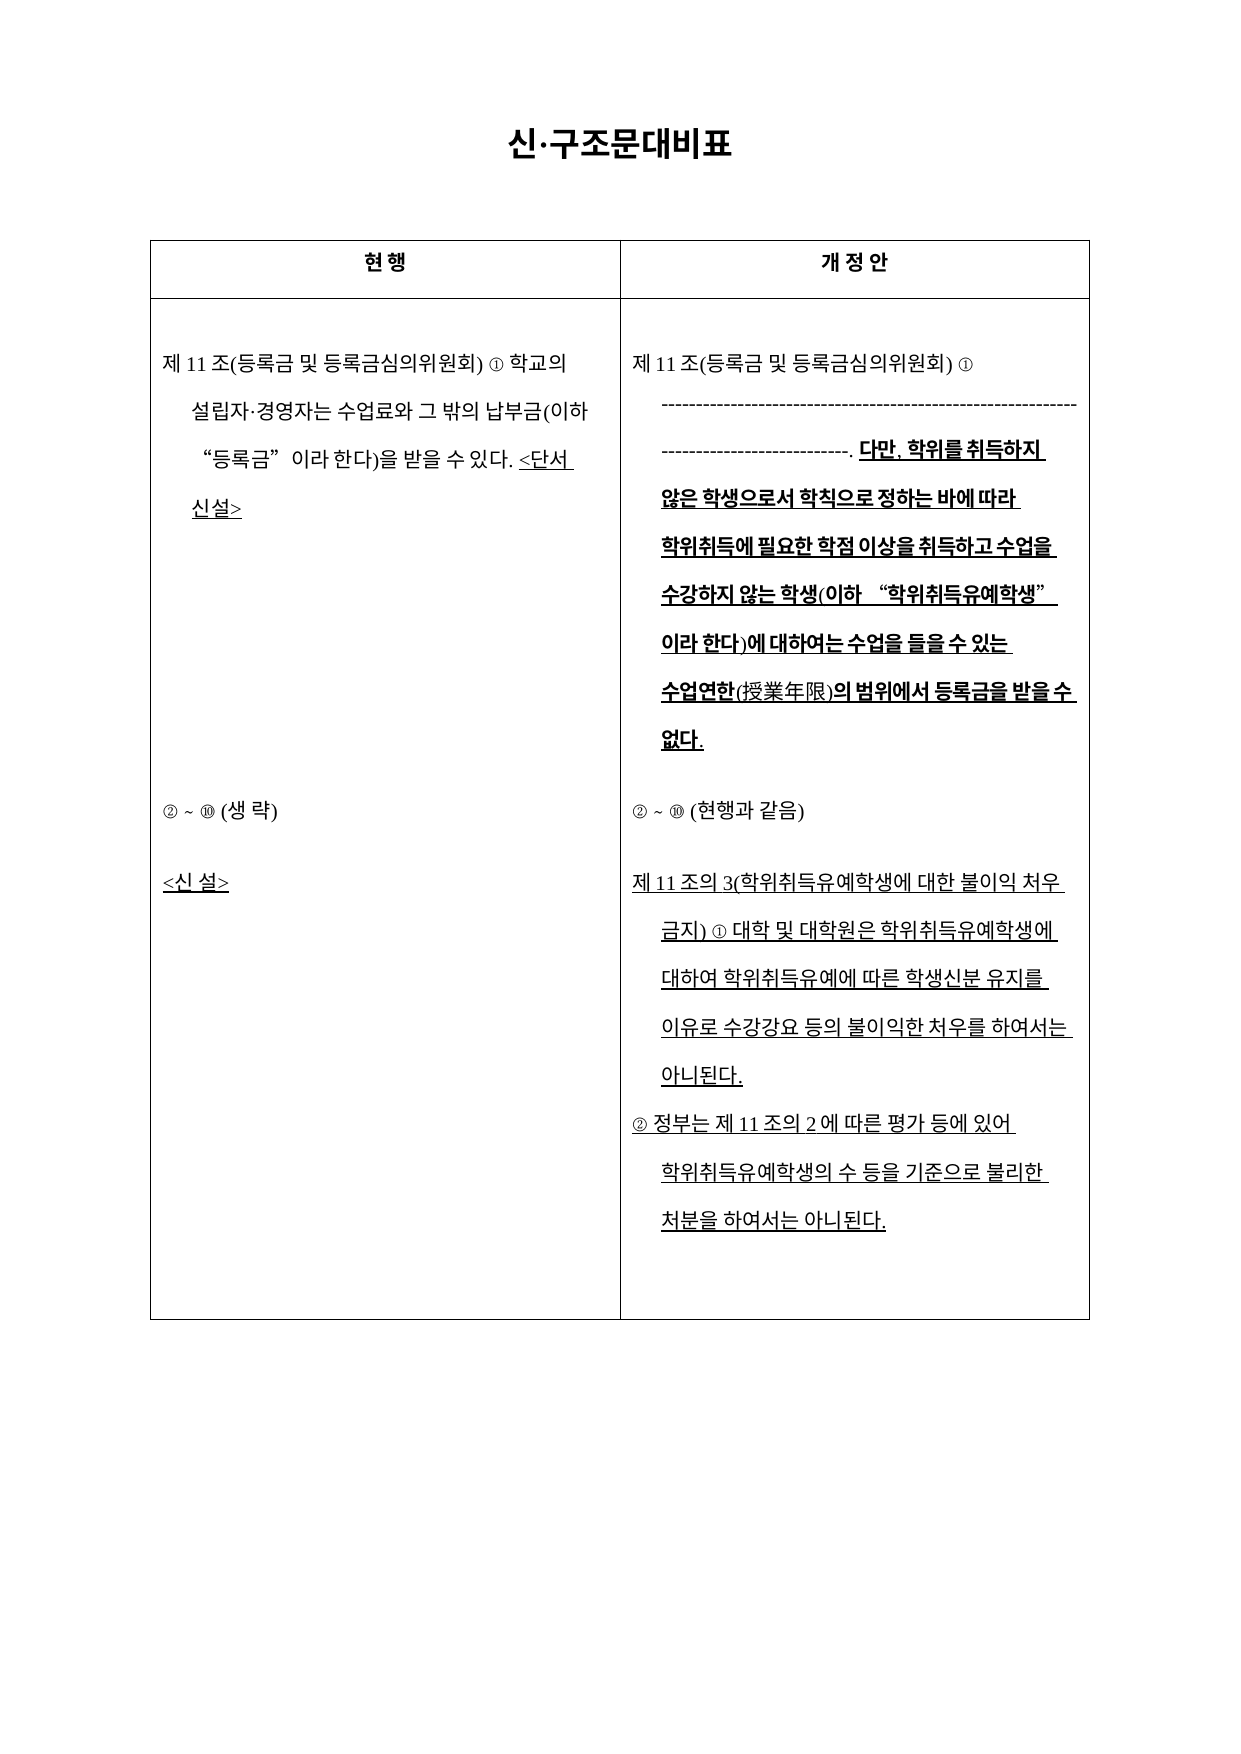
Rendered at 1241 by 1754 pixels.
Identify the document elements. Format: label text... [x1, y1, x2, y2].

table_header 현 행 [151, 241, 620, 297]
table_header 개 정 안 [621, 241, 1089, 297]
table_cell [151, 1265, 620, 1318]
text 신·구조문대비표 [177, 118, 1063, 166]
table_cell ② ∼ ⑩ (생 략) [151, 784, 620, 855]
table_cell 제11조(등록금 및 등록금심의위원회) ① 학교의 설립자·경영자는 수업료와 그 밖의 납부금(이하 “등록금”이라 한다)을 받을 수 있다. <단서 신설> [151, 336, 620, 784]
table_cell 제11조(등록금 및 등록금심의위원회) ① ---------------------------------------------------------------------------------------. 다만, 학위를 취득하지 않은 학생으로서 ​학칙으로 정하는 바에 따라 학위취득에 필요한 학점 이상을 취득하고 수업을 수강하지 않는 학생(이하 “학위취득유예학생”이라 한다)에 대하여는 수업을 들을 수 있는 수업연한(授業年限)의 범위에서 등록금을 받을 수 없다. [621, 336, 1089, 784]
table_cell [151, 299, 620, 336]
table_cell 제11조의3(학위취득유예학생에 대한 불이익 처우 금지) ① 대학 및 대학원은 학위취득유예학생에 대하여 학위취득유예에 따른 학생신분 유지를 이유로 수강강요 등의 불이익한 처우를 하여서는 아니된다. ② 정부는 제11조의2에 따른 평가 등에 있어 학위취득유예학생의 수 등을 기준으로 불리한 처분을 하여서는 아니된다. [621, 855, 1089, 1265]
table_cell [621, 1265, 1089, 1318]
table_cell <신 설> [151, 855, 620, 1265]
table_cell ② ∼ ⑩ (현행과 같음) [621, 784, 1089, 855]
table_cell [621, 299, 1089, 336]
